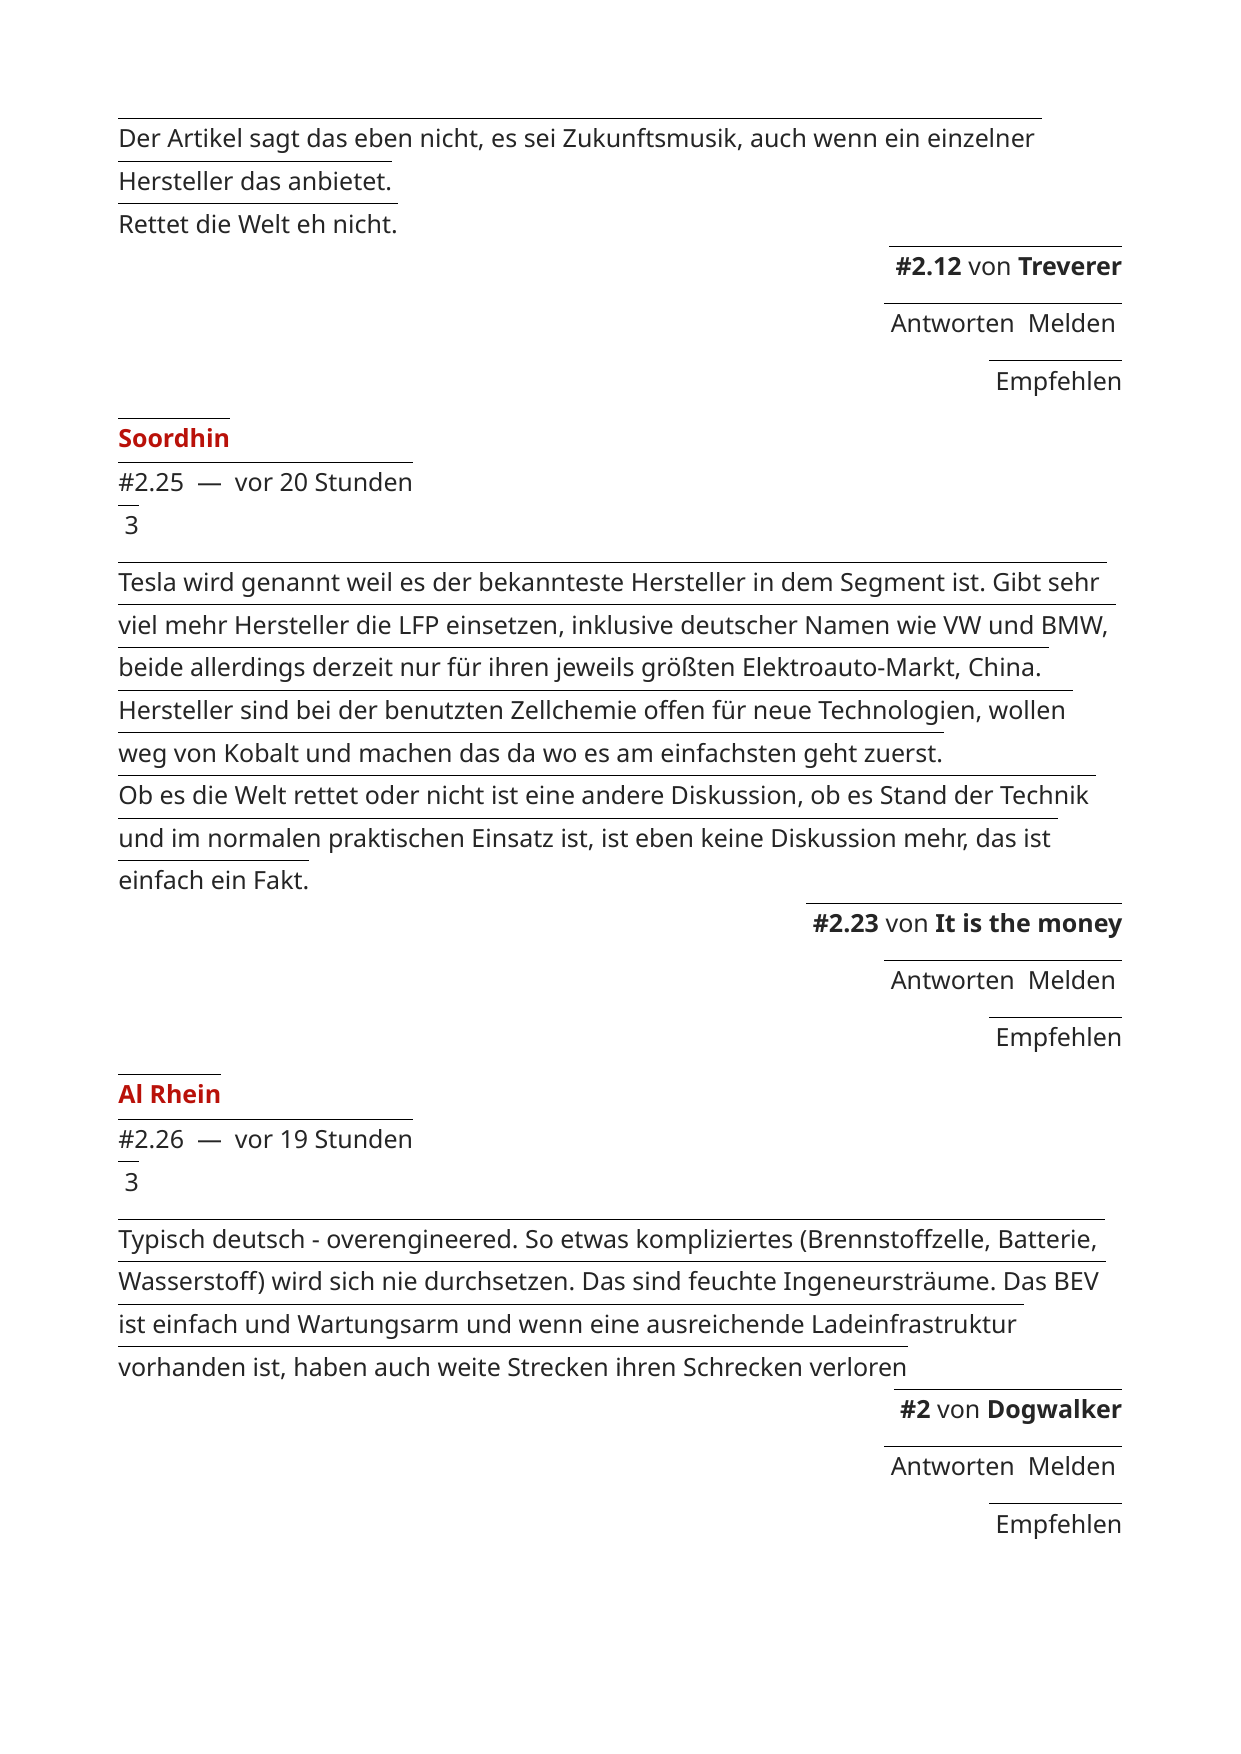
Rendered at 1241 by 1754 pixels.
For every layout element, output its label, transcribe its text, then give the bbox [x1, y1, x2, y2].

text Empfehlen [118, 1017, 1122, 1054]
text Empfehlen [118, 360, 1122, 397]
text #2.23 von It is the money [118, 903, 1122, 940]
text Antworten Melden [118, 303, 1122, 340]
text Typisch deutsch - overengineered. So etwas kompliziertes (Brennstoffzelle, Batterie, Wasserstoff) wird sich nie durchsetzen. Das sind feuchte Ingeneursträume. Das BEV ist einfach und Wartungsarm und wenn eine ausreichende Ladeinfrastruktur vorhanden ist, haben auch weite Strecken ihren Schrecken verloren [118, 1218, 1122, 1383]
text Der Artikel sagt das eben nicht, es sei Zukunftsmusik, auch wenn ein einzelner Hersteller das anbietet. Rettet die Welt eh nicht. [118, 118, 1122, 240]
text #2.25 — vor 20 Stunden [118, 462, 1122, 499]
text Antworten Melden [118, 960, 1122, 997]
text Antworten Melden [118, 1446, 1122, 1483]
text Empfehlen [118, 1503, 1122, 1540]
subtitle Soordhin [118, 417, 1122, 454]
text 3 [118, 1161, 1122, 1198]
text Tesla wird genannt weil es der bekannteste Hersteller in dem Segment ist. Gibt sehr viel mehr Hersteller die LFP einsetzen, inklusive deutscher Namen wie VW und BMW, beide allerdings derzeit nur für ihren jeweils größten Elektroauto-Markt, China. Hersteller sind bei der benutzten Zellchemie offen für neue Technologien, wollen weg von Kobalt und machen das da wo es am einfachsten geht zuerst. [118, 562, 1122, 769]
text 3 [118, 504, 1122, 542]
text Ob es die Welt rettet oder nicht ist eine andere Diskussion, ob es Stand der Technik und im normalen praktischen Einsatz ist, ist eben keine Diskussion mehr, das ist einfach ein Fakt. [118, 775, 1122, 897]
text #2 von Dogwalker [118, 1389, 1122, 1426]
subtitle Al Rhein [118, 1074, 1122, 1111]
text #2.26 — vor 19 Stunden [118, 1119, 1122, 1156]
text #2.12 von Treverer [118, 246, 1122, 283]
